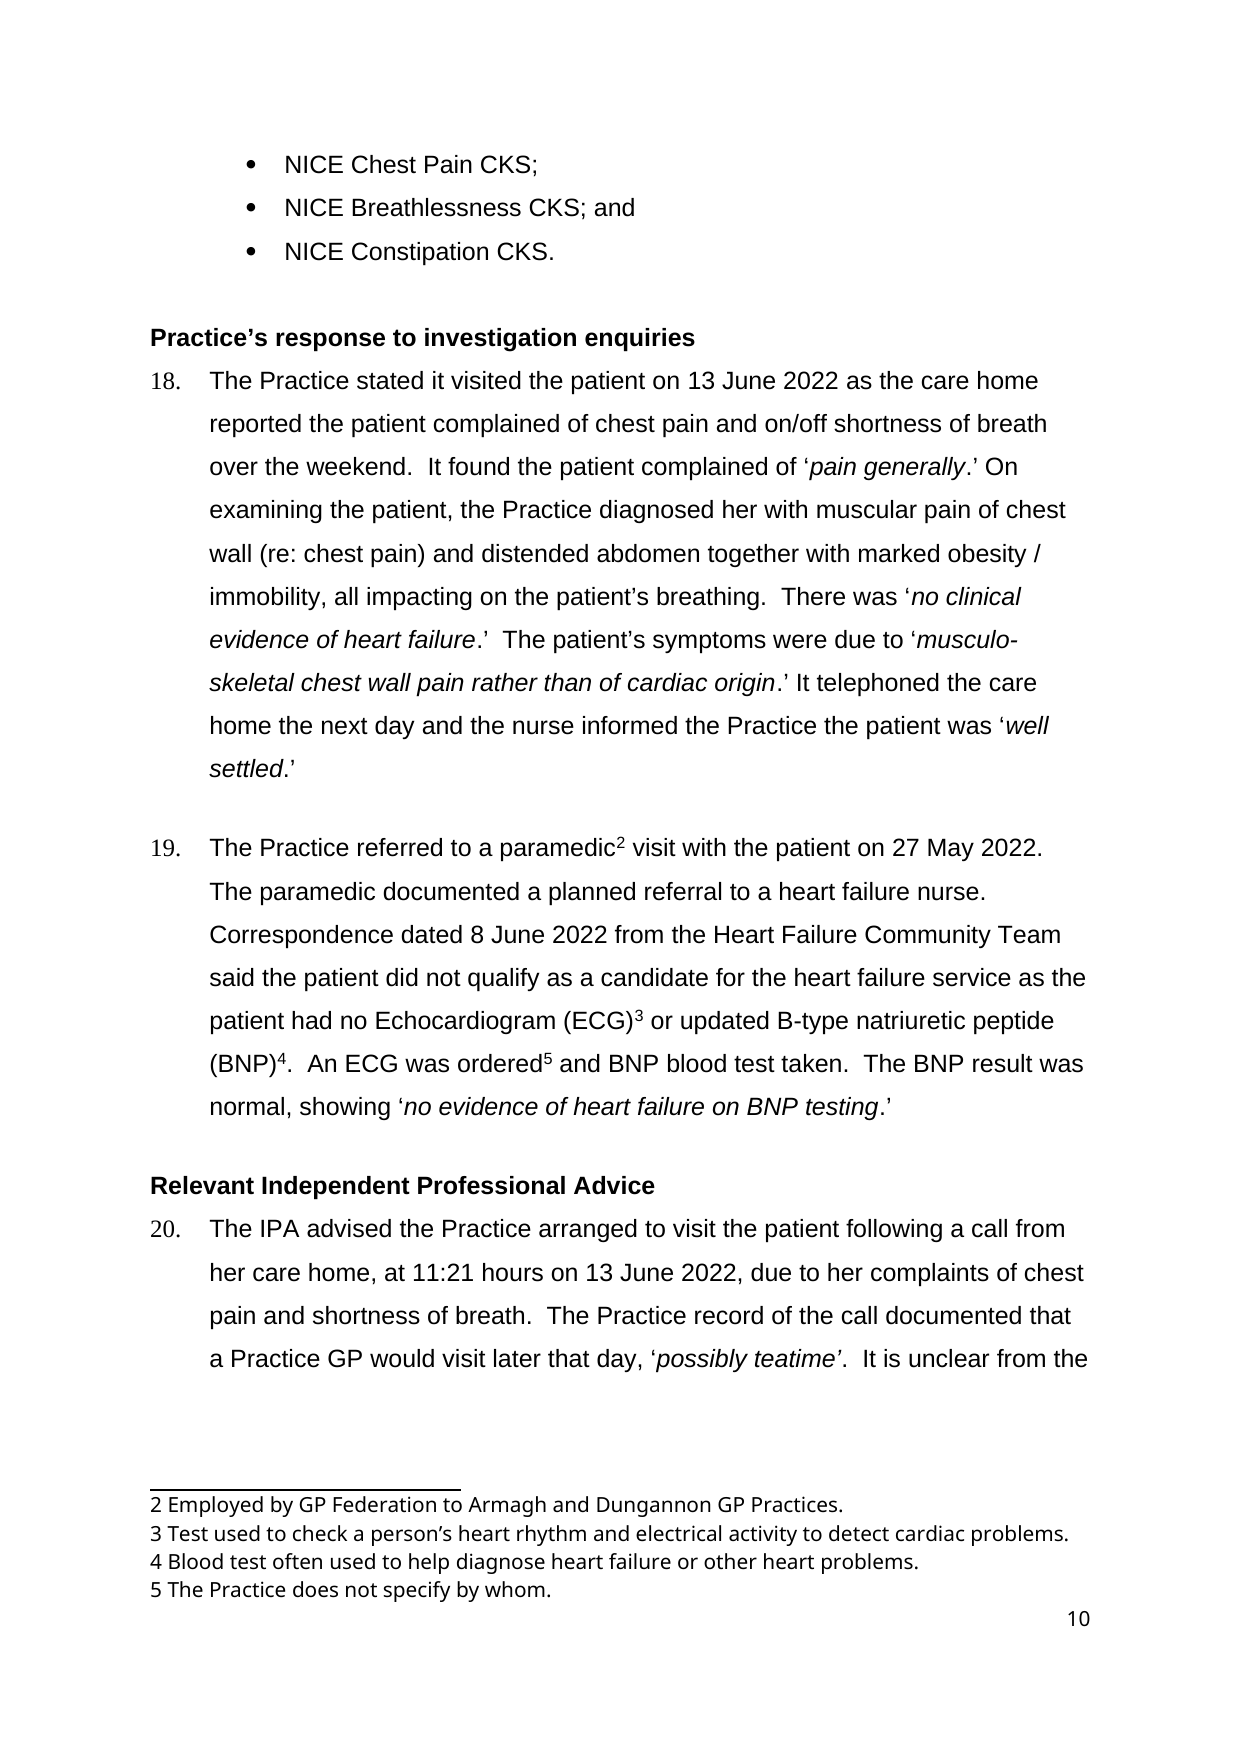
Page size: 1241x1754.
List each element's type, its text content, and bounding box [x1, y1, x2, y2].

list The IPA advised the Practice arranged to visit the patient following a call from her care home, at 11:21 hours on 13 June 2022, due to her complaints of chest pain and shortness of breath. The Practice record of the call documented that a Practice GP would visit later that day, ‘possibly teatime’. It is unclear from the [150, 1214, 1090, 1416]
text Practice’s response to investigation enquiries [150, 323, 1090, 352]
list NICE Constipation CKS. [247, 236, 1090, 265]
list The Practice stated it visited the patient on 13 June 2022 as the care home reported the patient complained of chest pain and on/off shortness of breath over the weekend. It found the patient complained of ‘pain generally.’ On examining the patient, the Practice diagnosed her with muscular pain of chest wall (re: chest pain) and distended abdomen together with marked obesity / immobility, all impacting on the patient’s breathing. There was ‘no clinical evidence of heart failure.’ The patient’s symptoms were due to ‘musculo-skeletal chest wall pain rather than of cardiac origin.’ It telephoned the care home the next day and the nurse informed the Practice the patient was ‘well settled.’ [150, 366, 1090, 783]
list Blood test often used to help diagnose heart failure or other heart problems. [150, 1547, 1090, 1576]
list The Practice does not specify by whom. [150, 1576, 1090, 1604]
list Test used to check a person’s heart rhythm and electrical activity to detect cardiac problems. [150, 1519, 1090, 1547]
text Relevant Independent Professional Advice [150, 1171, 1090, 1200]
list Employed by GP Federation to Armagh and Dungannon GP Practices. [150, 1490, 1090, 1519]
list NICE Breathlessness CKS; and [247, 193, 1090, 222]
list The Practice referred to a paramedic visit with the patient on 27 May 2022. The paramedic documented a planned referral to a heart failure nurse. Correspondence dated 8 June 2022 from the Heart Failure Community Team said the patient did not qualify as a candidate for the heart failure service as the patient had no Echocardiogram (ECG) or updated B-type natriuretic peptide (BNP). An ECG was ordered and BNP blood test taken. The BNP result was normal, showing ‘no evidence of heart failure on BNP testing.’ [150, 833, 1090, 1121]
list NICE Chest Pain CKS; [247, 150, 1090, 179]
